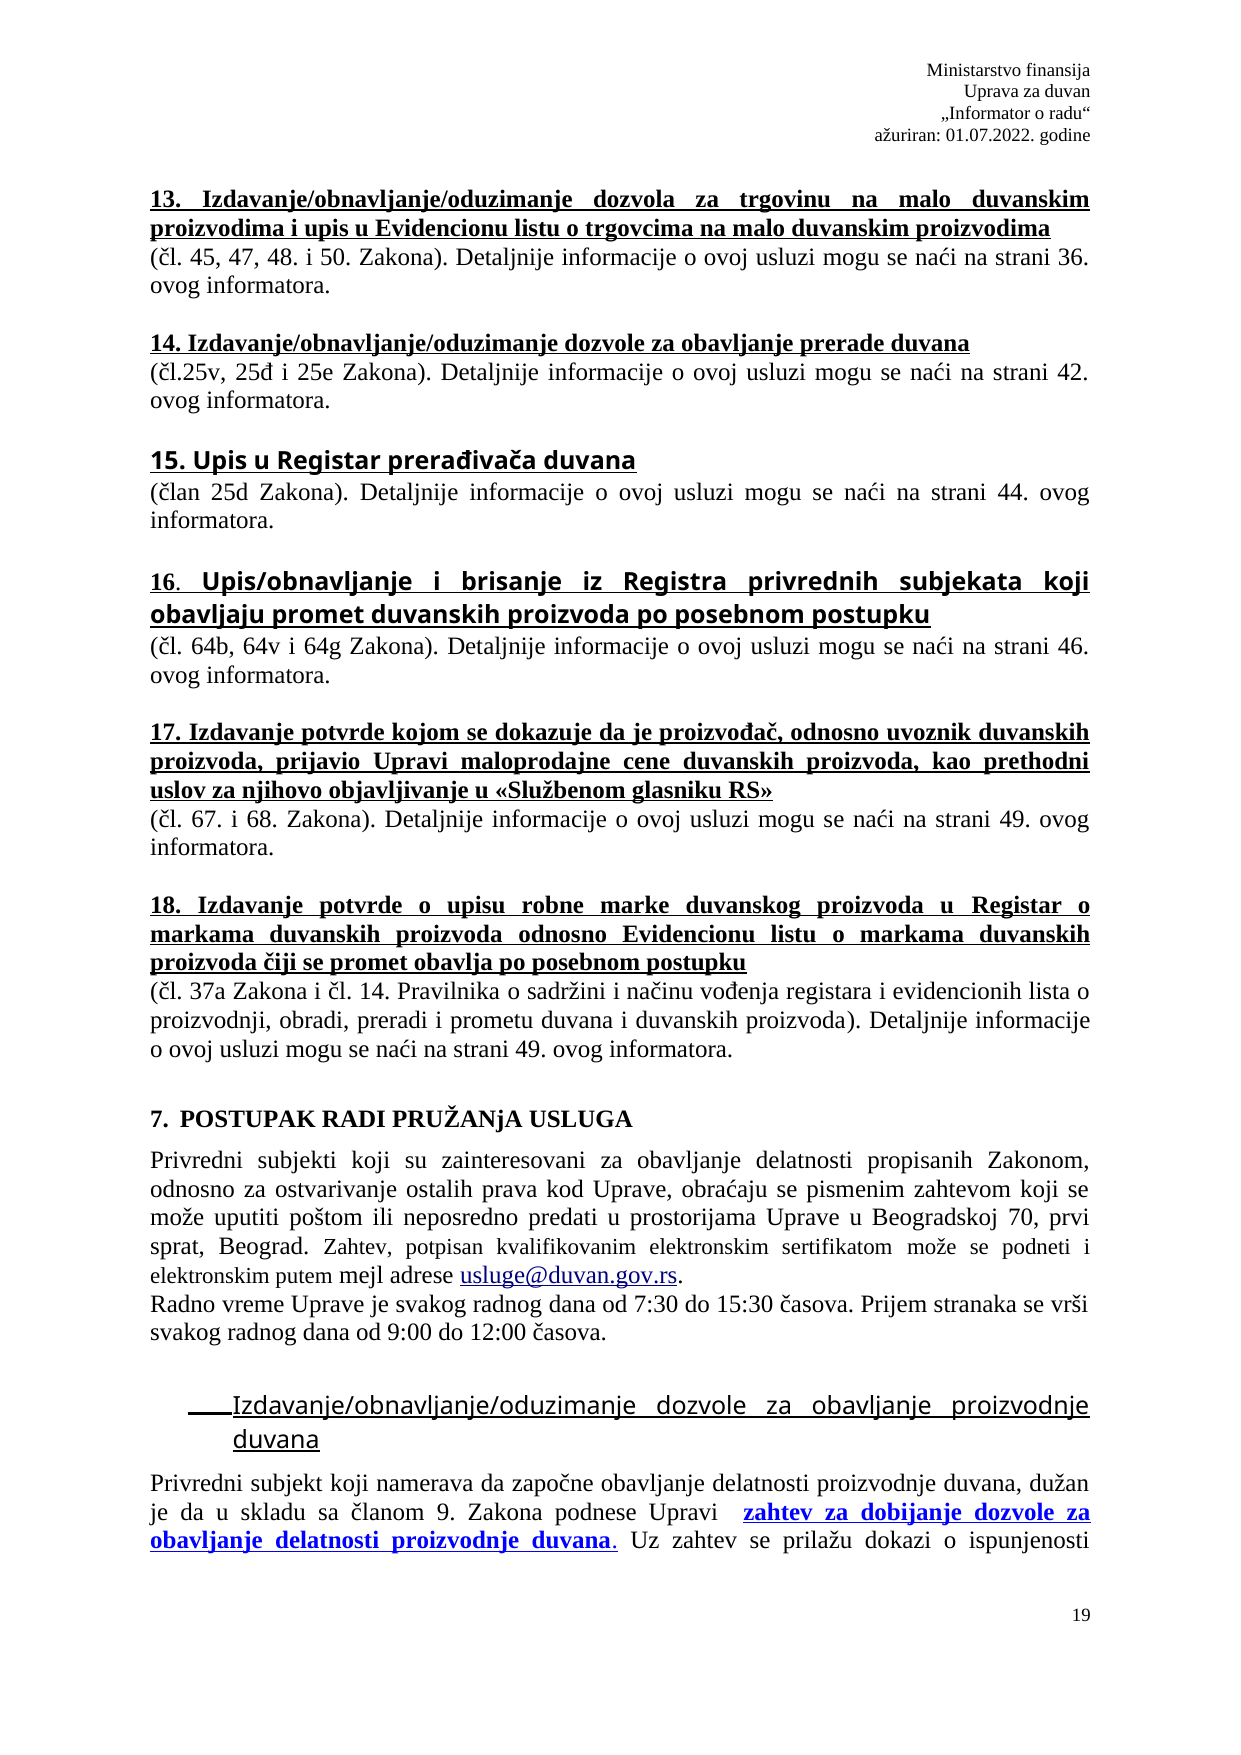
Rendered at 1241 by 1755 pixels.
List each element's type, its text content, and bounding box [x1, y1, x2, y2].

text 14. Izdavanje/obnavlјanje/oduzimanje dozvole za obavlјanje prerade duvana [150, 328, 1090, 357]
text Privredni subjekt koji namerava da započne obavlјanje delatnosti proizvodnje duvana, dužan je da u skladu sa članom 9. Zakona podnese Upravi zahtev za dobijanje dozvole za obavlјanje delatnosti proizvodnje duvana. Uz zahtev se prilažu dokazi o ispunjenosti [150, 1468, 1090, 1554]
subtitle Izdavanje/obnavlјanje/oduzimanje dozvole za obavlјanje proizvodnje duvana [187, 1387, 1090, 1456]
text 16. Upis/obnavlјanje i brisanje iz Registra privrednih subjekata koji [150, 563, 1090, 592]
text 17. Izdavanje potvrde kojom se dokazuje da je proizvođač, odnosno uvoznik duvanskih [150, 717, 1090, 742]
text uslov za njihovo objavlјivanje u «Službenom glasniku RS» [150, 773, 1090, 804]
text proizvoda, prijavio Upravi maloprodajne cene duvanskih proizvoda, kao prethodni [150, 744, 1090, 771]
text Radno vreme Uprave je svakog radnog dana od 7:30 do 15:30 časova. Prijem stranaka se vrši svakog radnog dana od 9:00 do 12:00 časova. [150, 1289, 1090, 1346]
text 13. Izdavanje/obnavlјanje/oduzimanje dozvola za trgovinu na malo duvanskim [150, 184, 1090, 209]
text obavlјaju promet duvanskih proizvoda po posebnom postupku [150, 593, 1090, 631]
text Privredni subjekti koji su zainteresovani za obavlјanje delatnosti propisanih Zakonom, odnosno za ostvarivanje ostalih prava kod Uprave, obraćaju se pismenim zahtevom koji se može uputiti poštom ili neposredno predati u prostorijama Uprave u Beogradskoj 70, prvi sprat, Beograd. Zahtev, potpisan kvalifikovanim elektronskim sertifikatom može se podneti i elektronskim putem mejl adrese usluge@duvan.gov.rs. [150, 1145, 1090, 1289]
text (član 25d Zakona). Detalјnije informacije o ovoj usluzi mogu se naći na strani 44. ovog informatora. [150, 477, 1090, 534]
text proizvodima i upis u Evidencionu listu o trgovcima na malo duvanskim proizvodima [150, 211, 1090, 242]
text (čl. 45, 47, 48. i 50. Zakona). Detalјnije informacije o ovoj usluzi mogu se naći na strani 36. ovog informatora. [150, 242, 1090, 299]
text 15. Upis u Registar prerađivača duvana [150, 443, 1090, 477]
text (čl. 37a Zakona i čl. 14. Pravilnika o sadržini i načinu vođenja registara i evidencionih lista o proizvodnji, obradi, preradi i prometu duvana i duvanskih proizvoda). Detalјnije informacije o ovoj usluzi mogu se naći na strani 49. ovog informatora. [150, 976, 1090, 1062]
text 18. Izdavanje potvrde o upisu robne marke duvanskog proizvoda u Registar o [150, 890, 1090, 915]
text (čl. 64b, 64v i 64g Zakona). Detalјnije informacije o ovoj usluzi mogu se naći na strani 46. ovog informatora. [150, 631, 1090, 689]
text (čl. 67. i 68. Zakona). Detalјnije informacije o ovoj usluzi mogu se naći na strani 49. ovog informatora. [150, 804, 1090, 861]
text markama duvanskih proizvoda odnosno Evidencionu listu o markama duvanskih [150, 916, 1090, 944]
text proizvoda čiji se promet obavlјa po posebnom postupku [150, 945, 1090, 976]
subtitle POSTUPAK RADI PRUŽANјA USLUGA [150, 1104, 1090, 1132]
text (čl.25v, 25đ i 25e Zakona). Detalјnije informacije o ovoj usluzi mogu se naći na strani 42. ovog informatora. [150, 357, 1090, 414]
